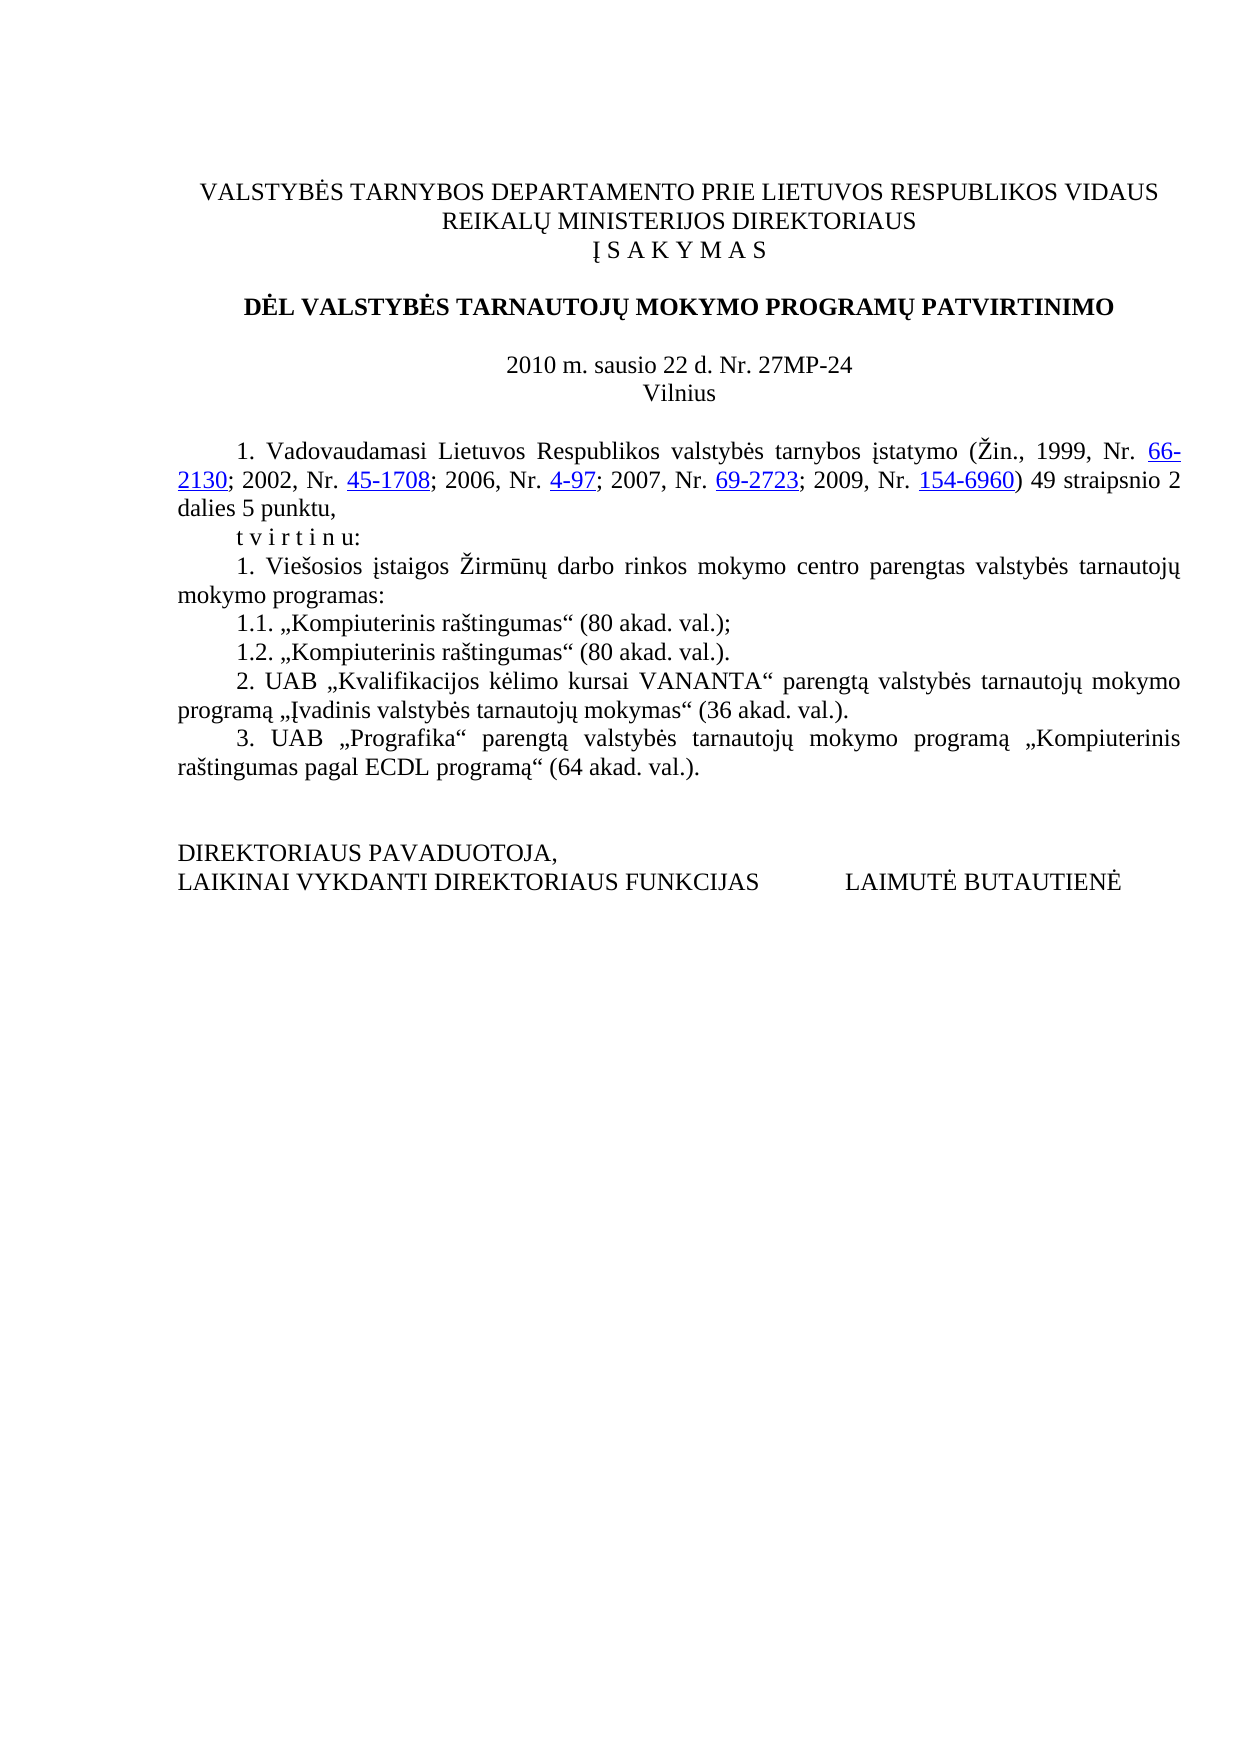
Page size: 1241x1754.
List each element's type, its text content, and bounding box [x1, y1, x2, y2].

text Direktoriaus pavaduotoja, [177, 838, 1181, 867]
text 2010 m. sausio 22 d. Nr. 27MP-24 [177, 350, 1181, 378]
text 1. Vadovaudamasi Lietuvos Respublikos valstybės tarnybos įstatymo (Žin., 1999, Nr. 66-2130; 2002, Nr. 45-1708; 2006, Nr. 4-97; 2007, Nr. 69-2723; 2009, Nr. 154-6960) 49 straipsnio 2 dalies 5 punktu, [177, 436, 1181, 522]
text tvirtinu: [177, 522, 1181, 551]
text VALSTYBĖS TARNYBOS DEPARTAMENTO PRIE LIETUVOS RESPUBLIKOS VIDAUS REIKALŲ MINISTERIJOS DIREKTORIAUS [177, 177, 1181, 235]
text 3. UAB „Prografika“ parengtą valstybės tarnautojų mokymo programą „Kompiuterinis raštingumas pagal ECDL programą“ (64 akad. val.). [177, 723, 1181, 781]
text Vilnius [177, 378, 1181, 407]
text 1.1. „Kompiuterinis raštingumas“ (80 akad. val.); [177, 608, 1181, 637]
text 1. Viešosios įstaigos Žirmūnų darbo rinkos mokymo centro parengtas valstybės tarnautojų mokymo programas: [177, 551, 1181, 608]
text 1.2. „Kompiuterinis raštingumas“ (80 akad. val.). [177, 637, 1181, 666]
text DĖL VALSTYBĖS TARNAUTOJŲ MOKYMO PROGRAMŲ PATVIRTINIMO [177, 292, 1181, 321]
text ĮSAKYMAS [177, 235, 1181, 263]
text 2. UAB „Kvalifikacijos kėlimo kursai VANANTA“ parengtą valstybės tarnautojų mokymo programą „Įvadinis valstybės tarnautojų mokymas“ (36 akad. val.). [177, 666, 1181, 723]
text laikinai vykdanti direktoriaus funkcijas Laimutė Butautienė [177, 867, 1181, 896]
